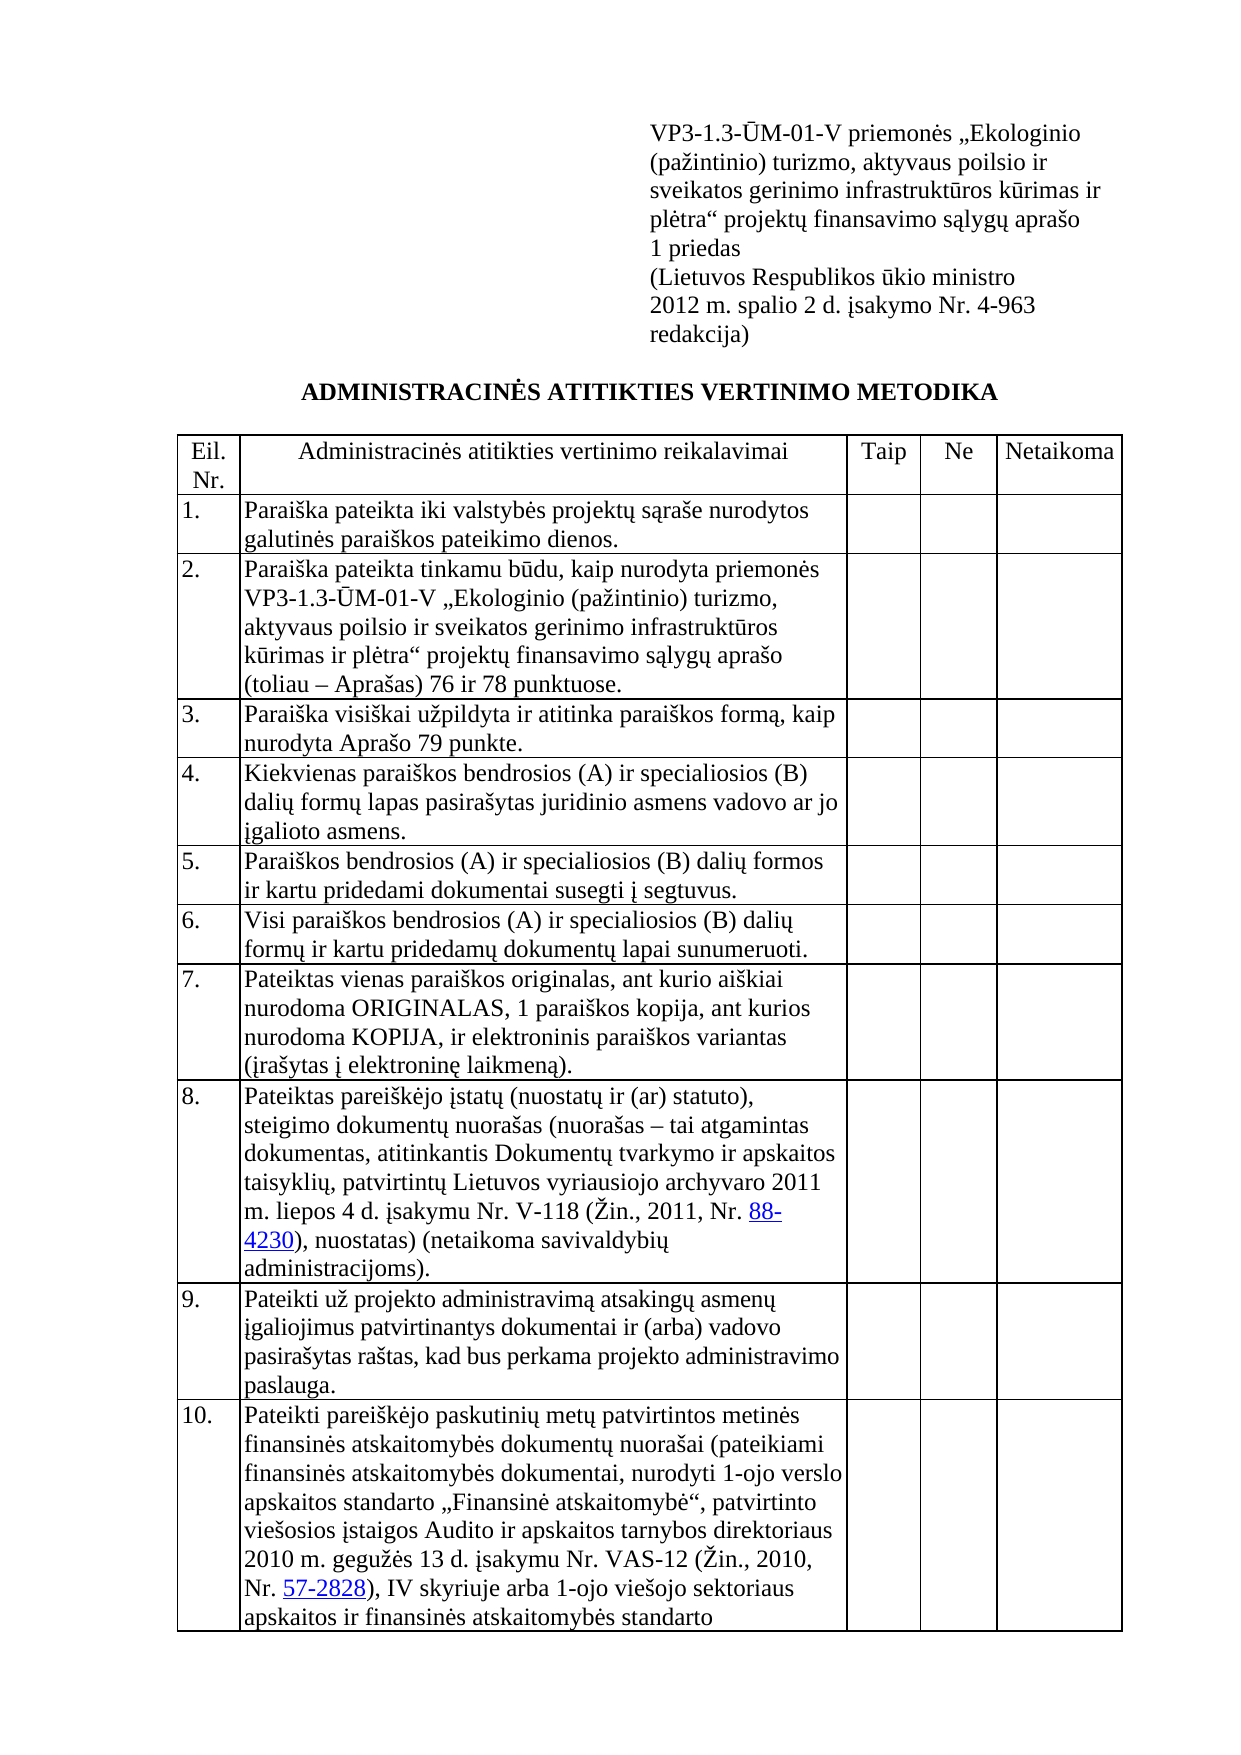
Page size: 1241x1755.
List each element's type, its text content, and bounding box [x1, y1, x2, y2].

table_cell [921, 758, 996, 845]
table_cell [921, 905, 996, 963]
table_header Taip [848, 436, 920, 493]
table_cell [921, 965, 996, 1079]
table_header Eil. Nr. [178, 436, 239, 493]
text 2012 m. spalio 2 d. įsakymo Nr. 4-963 redakcija) [649, 291, 1122, 348]
table_cell [848, 700, 920, 757]
table_cell Pateiktas vienas paraiškos originalas, ant kurio aiškiai nurodoma ORIGINALAS, 1 paraiškos kopija, ant kurios nurodoma KOPIJA, ir elektroninis paraiškos variantas (įrašytas į elektroninę laikmeną). [241, 965, 846, 1079]
table_cell [921, 1284, 996, 1399]
text (pažintinio) turizmo, aktyvaus poilsio ir [649, 147, 1122, 176]
table_cell Pateikti pareiškėjo paskutinių metų patvirtintos metinės finansinės atskaitomybės dokumentų nuorašai (pateikiami finansinės atskaitomybės dokumentai, nurodyti 1-ojo verslo apskaitos standarto „Finansinė atskaitomybė“, patvirtinto viešosios įstaigos Audito ir apskaitos tarnybos direktoriaus 2010 m. gegužės 13 d. įsakymu Nr. VAS-12 (Žin., 2010, Nr. 57-2828), IV skyriuje arba 1-ojo viešojo sektoriaus apskaitos ir finansinės atskaitomybės standarto [241, 1400, 846, 1630]
text VP3-1.3-ŪM-01-V priemonės „Ekologinio [649, 118, 1122, 147]
text (Lietuvos Respublikos ūkio ministro [649, 262, 1122, 291]
table_cell [921, 846, 996, 904]
table_cell [921, 1081, 996, 1282]
table_cell Pateiktas pareiškėjo įstatų (nuostatų ir (ar) statuto), steigimo dokumentų nuorašas (nuorašas – tai atgamintas dokumentas, atitinkantis Dokumentų tvarkymo ir apskaitos taisyklių, patvirtintų Lietuvos vyriausiojo archyvaro 2011 m. liepos 4 d. įsakymu Nr. V-118 (Žin., 2011, Nr. 88-4230), nuostatas) (netaikoma savivaldybių administracijoms). [241, 1081, 846, 1282]
table_cell [998, 758, 1121, 845]
table_cell [921, 1400, 996, 1630]
table_cell [848, 846, 920, 904]
table_cell [998, 495, 1121, 552]
table_cell [848, 1400, 920, 1630]
table_cell [848, 758, 920, 845]
table_cell 7. [178, 965, 239, 1079]
table_cell 1. [178, 495, 239, 552]
table_cell Pateikti už projekto administravimą atsakingų asmenų įgaliojimus patvirtinantys dokumentai ir (arba) vadovo pasirašytas raštas, kad bus perkama projekto administravimo paslauga. [241, 1284, 846, 1399]
table_cell [998, 1400, 1121, 1630]
table_header Netaikoma [998, 436, 1121, 493]
table_cell [998, 1081, 1121, 1282]
table_cell [998, 965, 1121, 1079]
table_cell 4. [178, 758, 239, 845]
table_header Ne [921, 436, 996, 493]
table_cell [998, 1284, 1121, 1399]
text plėtra“ projektų finansavimo sąlygų aprašo [649, 204, 1122, 233]
table_cell 2. [178, 554, 239, 698]
table_cell [848, 554, 920, 698]
table_cell [998, 554, 1121, 698]
table_cell [848, 965, 920, 1079]
table_cell [998, 905, 1121, 963]
table_cell 5. [178, 846, 239, 904]
table_cell [848, 905, 920, 963]
table_cell [848, 495, 920, 552]
text ADMINISTRACINĖS ATITIKTIES VERTINIMO METODIKA [177, 377, 1122, 406]
table_cell [921, 554, 996, 698]
table_cell [848, 1284, 920, 1399]
table_cell [848, 1081, 920, 1282]
text sveikatos gerinimo infrastruktūros kūrimas ir [649, 176, 1122, 204]
table_cell 9. [178, 1284, 239, 1399]
table_cell Paraiška pateikta tinkamu būdu, kaip nurodyta priemonės VP3-1.3-ŪM-01-V „Ekologinio (pažintinio) turizmo, aktyvaus poilsio ir sveikatos gerinimo infrastruktūros kūrimas ir plėtra“ projektų finansavimo sąlygų aprašo (toliau – Aprašas) 76 ir 78 punktuose. [241, 554, 846, 698]
table_cell 6. [178, 905, 239, 963]
table_cell [921, 700, 996, 757]
table_cell Paraiškos bendrosios (A) ir specialiosios (B) dalių formos ir kartu pridedami dokumentai susegti į segtuvus. [241, 846, 846, 904]
table_cell Kiekvienas paraiškos bendrosios (A) ir specialiosios (B) dalių formų lapas pasirašytas juridinio asmens vadovo ar jo įgalioto asmens. [241, 758, 846, 845]
table_cell Visi paraiškos bendrosios (A) ir specialiosios (B) dalių formų ir kartu pridedamų dokumentų lapai sunumeruoti. [241, 905, 846, 963]
table_cell [921, 495, 996, 552]
table_cell 8. [178, 1081, 239, 1282]
text 1 priedas [649, 233, 1122, 262]
table_cell [998, 846, 1121, 904]
table_cell Paraiška visiškai užpildyta ir atitinka paraiškos formą, kaip nurodyta Aprašo 79 punkte. [241, 700, 846, 757]
table_header Administracinės atitikties vertinimo reikalavimai [241, 436, 846, 493]
table_cell 10. [178, 1400, 239, 1630]
table_cell Paraiška pateikta iki valstybės projektų sąraše nurodytos galutinės paraiškos pateikimo dienos. [241, 495, 846, 552]
table_cell 3. [178, 700, 239, 757]
table_cell [998, 700, 1121, 757]
